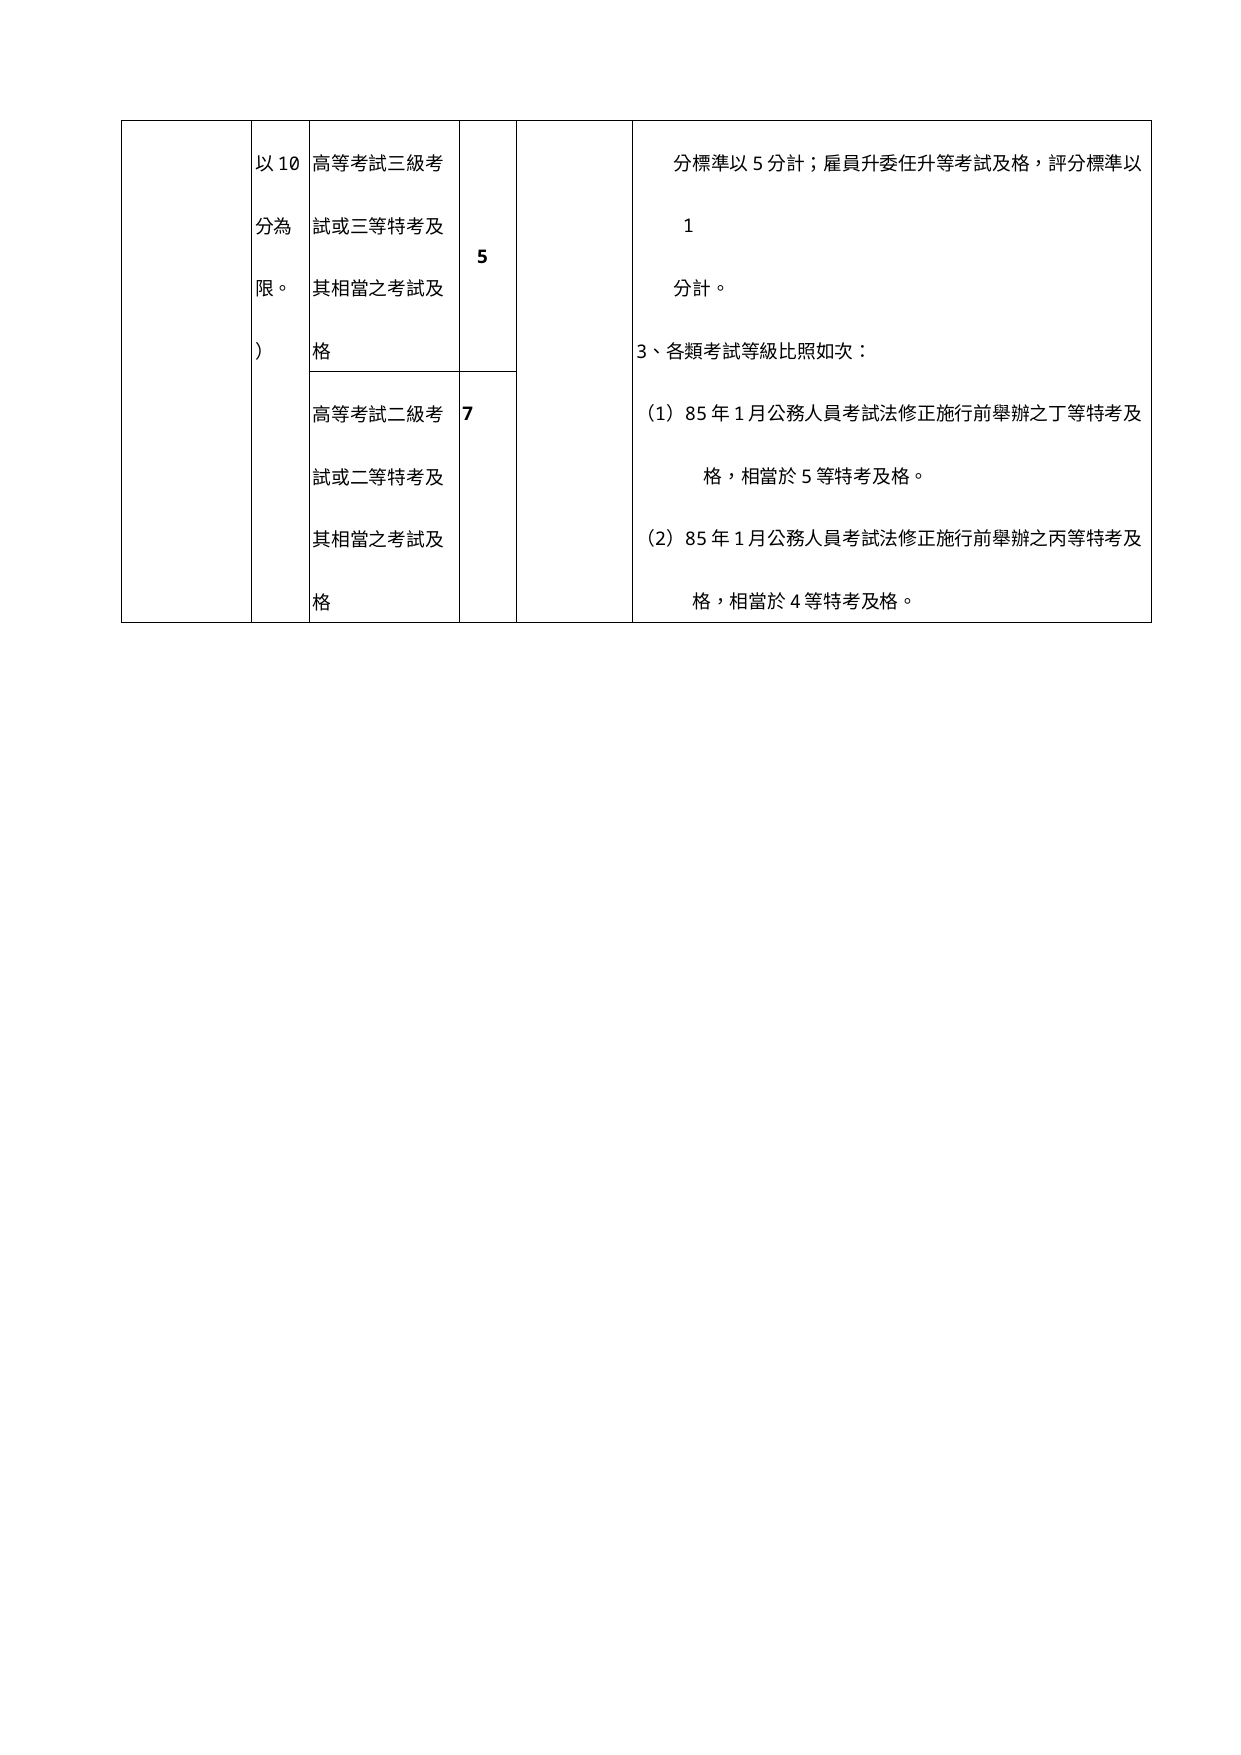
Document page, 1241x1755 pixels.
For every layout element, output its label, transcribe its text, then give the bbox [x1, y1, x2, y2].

table_cell 84年1月公務人員考試法修正施行前經甲等特考及格者， 評分標準以9分計。 簡任升官等考試及格或晉升簡任官等訓練合格，評分標準以 9分計；薦任升官等考試及格或晉升薦任官等訓練合格，評 分標準以5分計；雇員升委任升等考試及格，評分標準以1 分計。 各類考試等級比照如次： 85年1月公務人員考試法修正施行前舉辦之丁等特考及 格，相當於5等特考及格。 85年1月公務人員考試法修正施行前舉辦之丙等特考及 格，相當於4等特考及格。 85年1月公務人員考試法修正施行前舉辦之乙等特考及 格，相當於3等特考及格。 未分級之高考及85年1月公務人員考試法修正施行前舉 辦之高等考試2級考試及格，相當於高等考試3級考試及 格。 85年1月公務人員考試法修正施行前舉辦之高等考試1 級考試及格，相當於高等考試2級考試及格。 專門職業及技術人員高普考試及格，且取得轉任相當職務 公務人員任用資格者，比照公務人員高普考試等級計分。 檢覈及銓定資格考試及格，比照公務人員高普考試各等級 調降１分。 （八）國軍上校軍官轉任公務人員考試及格、國軍上校以上軍官外職停役轉任公務人員檢覈及格，評分標準均以4分計。 原分類職位公務人員各職等考試及格，比照計分標準如下： 第1、2職等：１分。 第3職等：２分。 第5職等：３分。 第6職等：３．５分。 第7、8職等：４分。 第9職等：５分。 第10職等：５分。 具有與擬陞任職務等級相當、工作性質相同之職業證照者， 得視職缺之職責程度及業務性質，經甄審委員會審查後，照上列評分標準再加１分。 辦理下列出缺職務之陞任評分時，本項考試不予評分： 派用機關之各項職務。 一般行政機關內設置之派用職務。 （三）各機關（構）、學校採行證照用人制度或以學歷用人之職務。 [633, 121, 1151, 622]
table_cell 5 [460, 121, 516, 371]
table_cell 以10分為限。） [252, 121, 309, 622]
table_cell 7 [460, 372, 516, 622]
table_cell 高等考試二級考試或二等特考及其相當之考試及格 [310, 372, 459, 622]
table_cell [122, 121, 251, 622]
table_cell 高等考試三級考試或三等特考及其相當之考試及格 [310, 121, 459, 371]
table_cell [517, 121, 632, 622]
